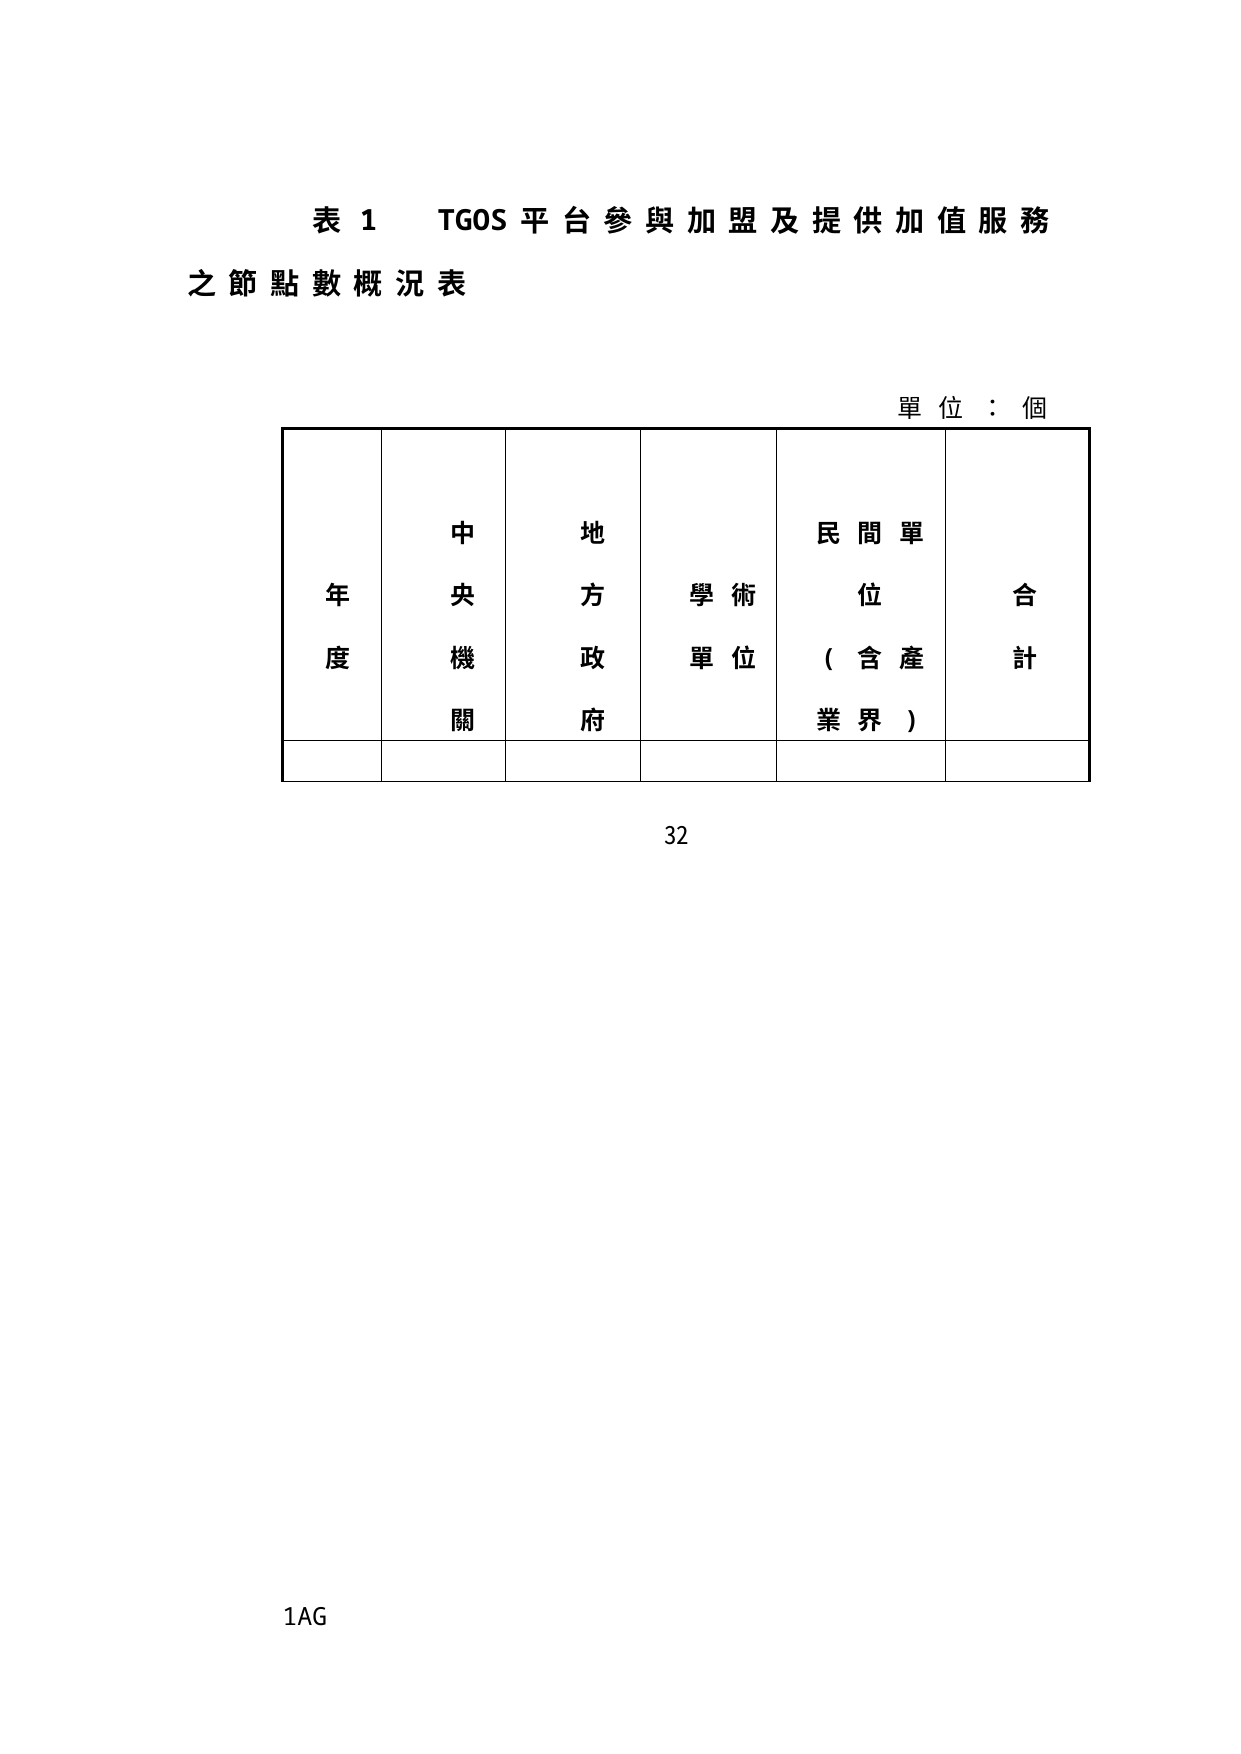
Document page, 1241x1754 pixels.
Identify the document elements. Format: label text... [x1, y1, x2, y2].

table_header 民間單位 (含產業界) [777, 430, 945, 740]
table_cell 98 [284, 741, 381, 781]
text 單位：個 [248, 365, 1056, 427]
text 表1 TGOS平台參與加盟及提供加值服務之節點數概況表 [181, 177, 1056, 302]
table_cell 3 [641, 741, 776, 781]
table_header 學術單位 [641, 430, 776, 740]
table_cell 4 [777, 741, 945, 781]
table_header 地方政府 [506, 430, 640, 740]
table_header 中央機關 [382, 430, 505, 740]
table_cell 15 [946, 741, 1088, 781]
table_header 年度 [284, 430, 381, 740]
table_header 合 計 [946, 430, 1088, 740]
table_cell 6 [382, 741, 505, 781]
table_cell 2 [506, 741, 640, 781]
